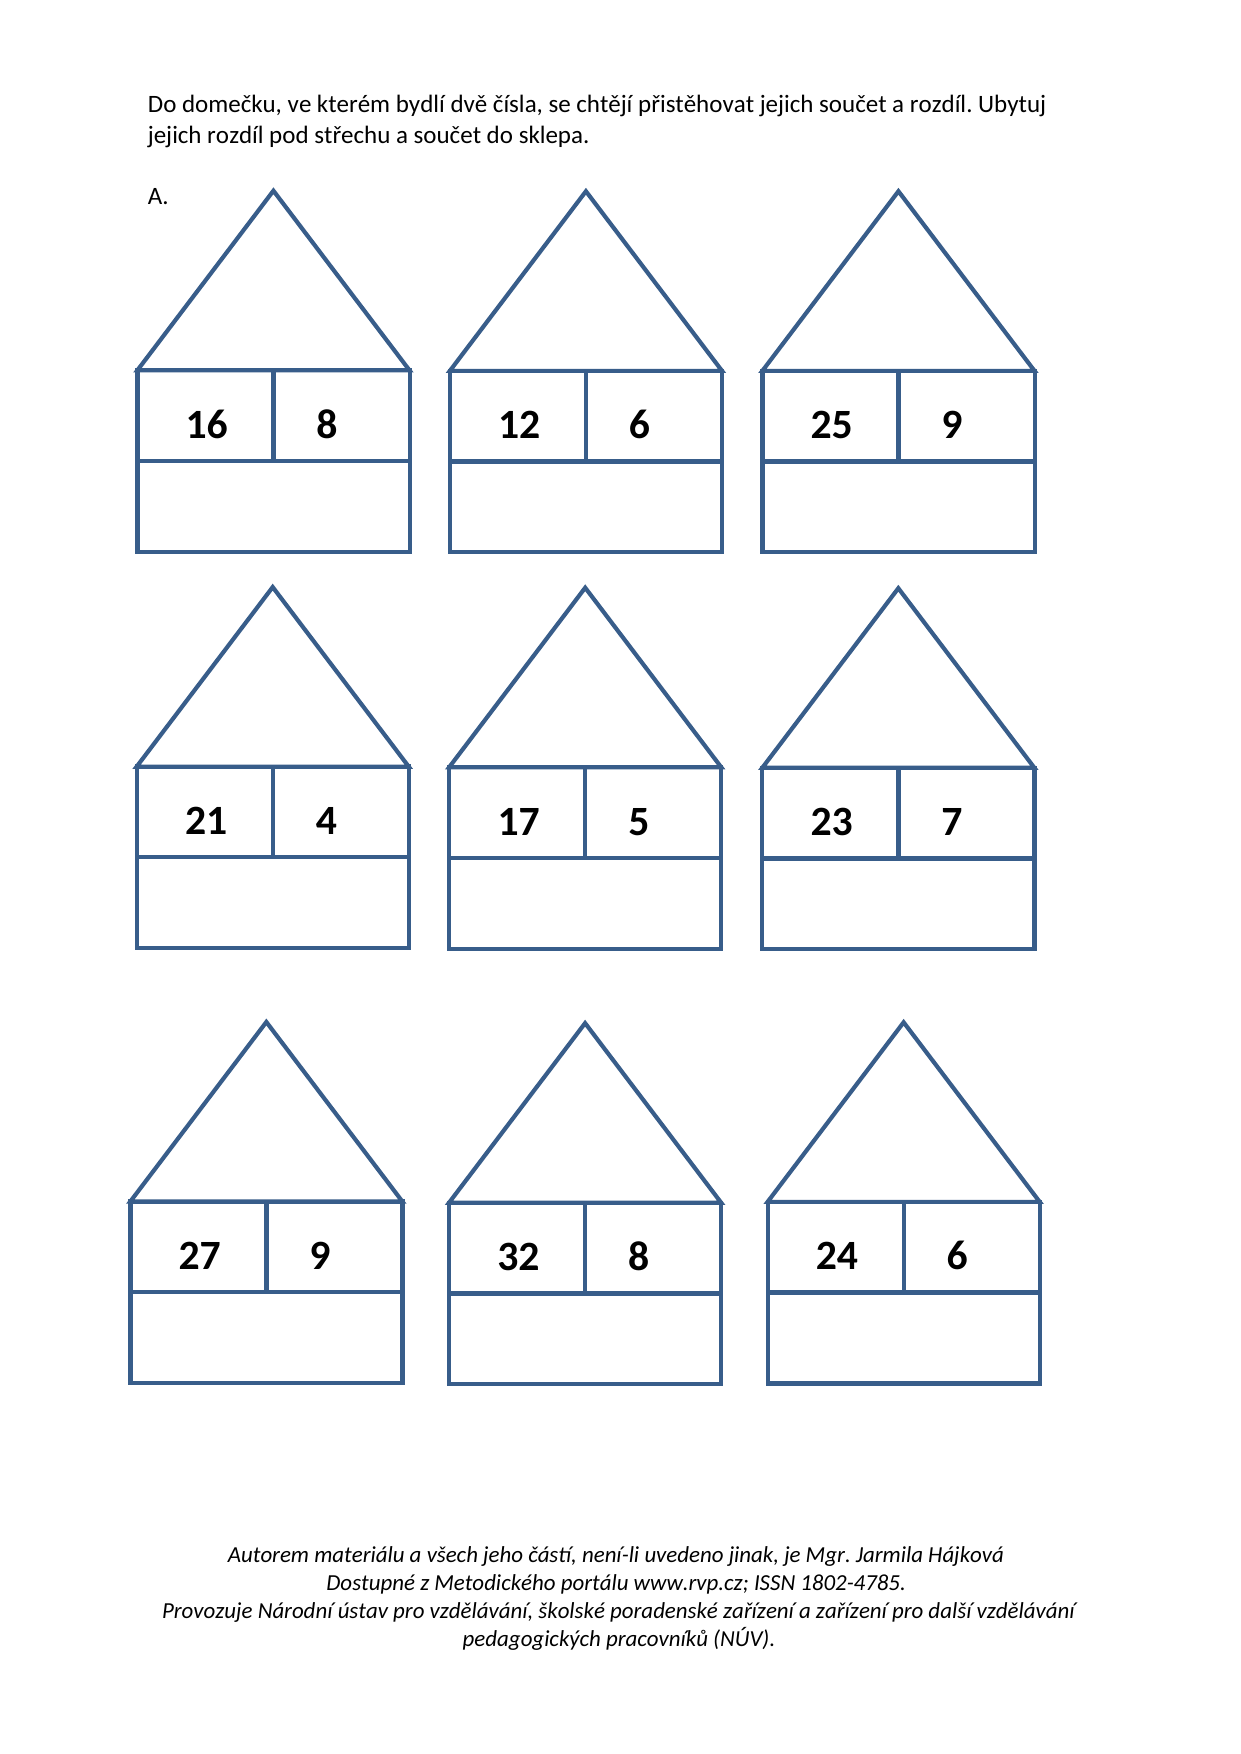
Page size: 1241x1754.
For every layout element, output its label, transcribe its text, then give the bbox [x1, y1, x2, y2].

text A. [148, 180, 1093, 211]
text Do domečku, ve kterém bydlí dvě čísla, se chtějí přistěhovat jejich součet a rozdíl. Ubytuj jejich rozdíl pod střechu a součet do sklepa. [148, 89, 1093, 150]
